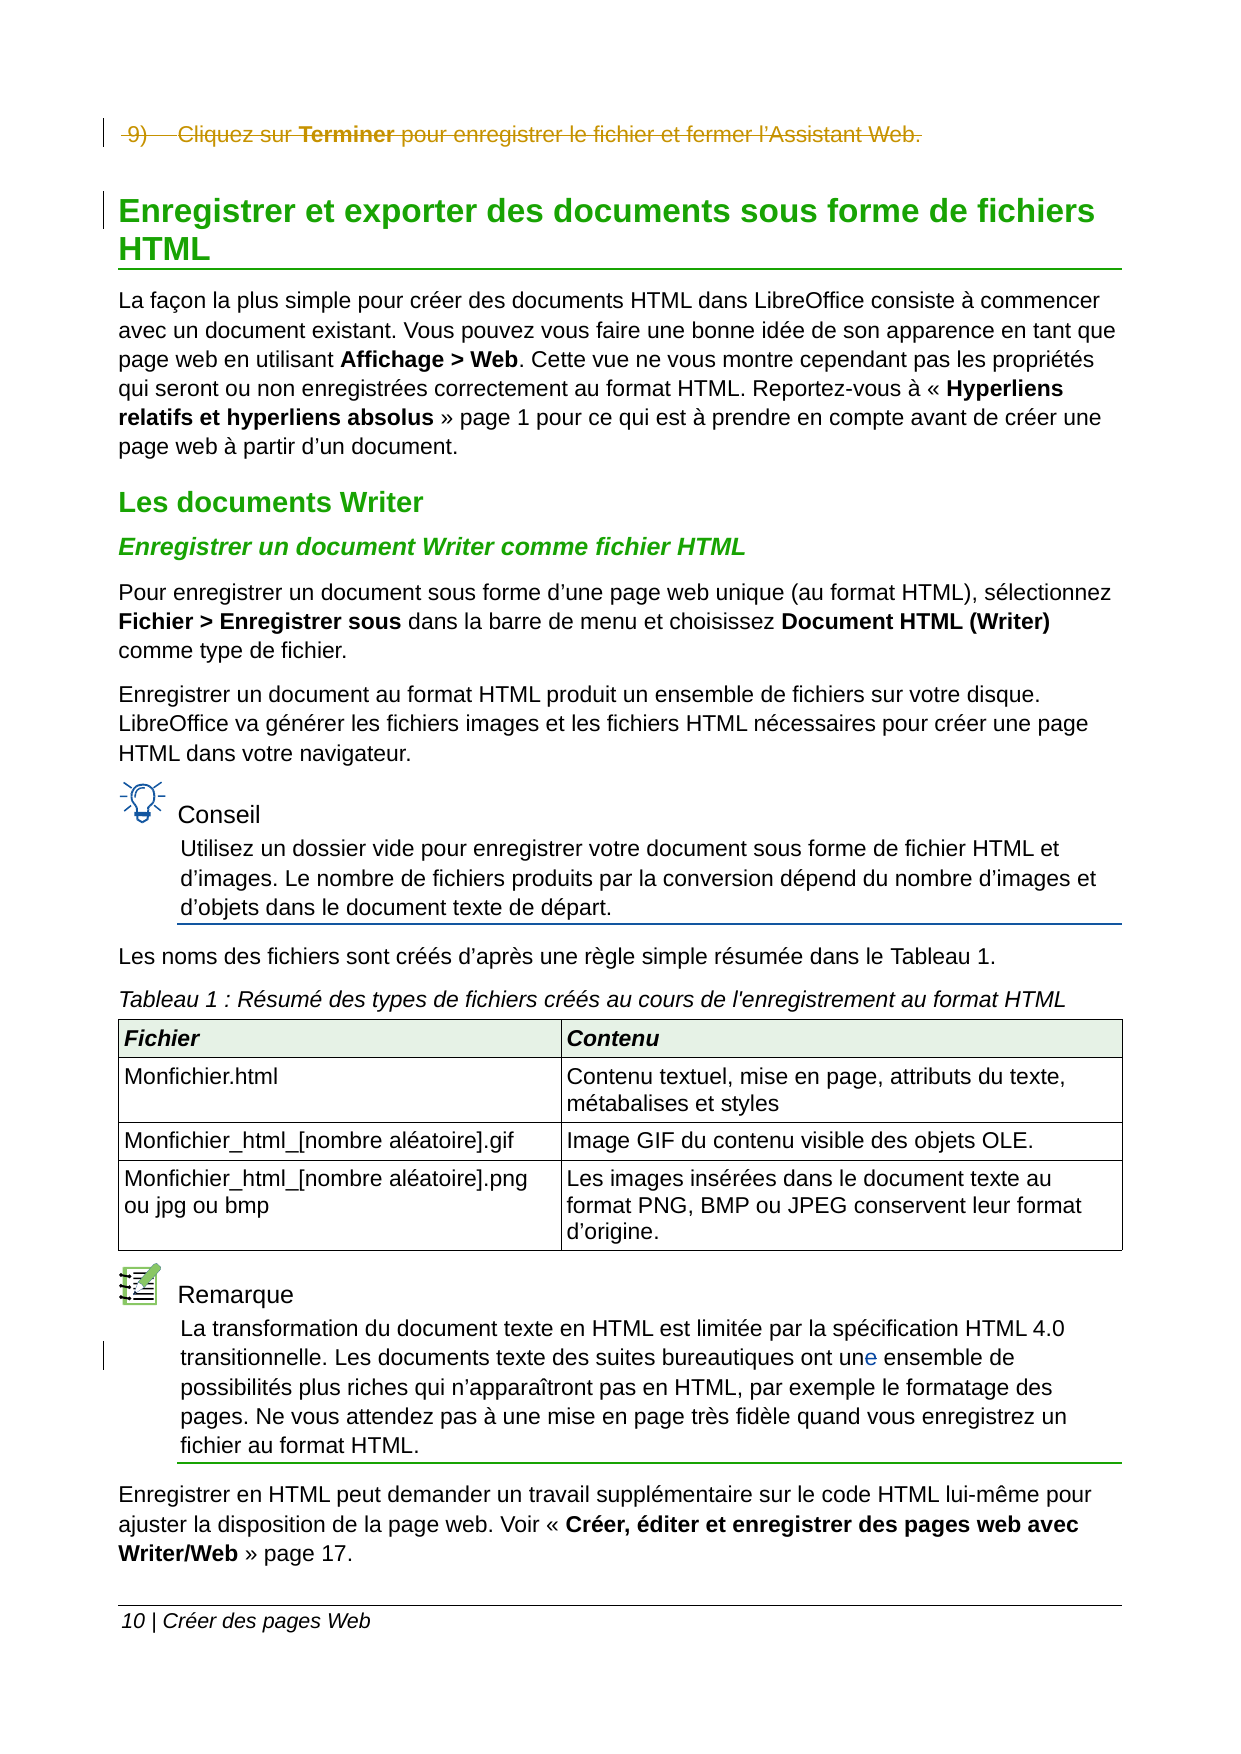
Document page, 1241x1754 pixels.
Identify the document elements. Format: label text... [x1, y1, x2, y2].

table_header Contenu [562, 1020, 1122, 1057]
table_cell Monfichier_html_[nombre aléatoire].gif [119, 1123, 561, 1159]
table_cell Les images insérées dans le document texte au format PNG, BMP ou JPEG conservent leur format d’origine. [562, 1161, 1122, 1250]
table_cell Image GIF du contenu visible des objets OLE. [562, 1123, 1122, 1159]
table_cell Monfichier_html_[nombre aléatoire].png ou jpg ou bmp [119, 1161, 561, 1250]
text Utilisez un dossier vide pour enregistrer votre document sous forme de fichier HTML et d’images. Le nombre de fichiers produits par la conversion dépend du nombre d’images et d’objets dans le document texte de départ. [177, 829, 1122, 923]
text La façon la plus simple pour créer des documents HTML dans LibreOffice consiste à commencer avec un document existant. Vous pouvez vous faire une bonne idée de son apparence en tant que page web en utilisant Affichage > Web. Cette vue ne vous montre cependant pas les propriétés qui seront ou non enregistrées correctement au format HTML. Reportez-vous à « Hyperliens relatifs et hyperliens absolus » page 1 pour ce qui est à prendre en compte avant de créer une page web à partir d’un document. [118, 284, 1122, 459]
table_header Fichier [119, 1020, 561, 1057]
text Tableau 1 : Résumé des types de fichiers créés au cours de l'enregistrement au format HTML [118, 984, 1122, 1013]
text Pour enregistrer un document sous forme d’une page web unique (au format HTML), sélectionnez Fichier > Enregistrer sous dans la barre de menu et choisissez Document HTML (Writer) comme type de fichier. [118, 576, 1122, 664]
text Enregistrer en HTML peut demander un travail supplémentaire sur le code HTML lui-même pour ajuster la disposition de la page web. Voir « Créer, éditer et enregistrer des pages web avec Writer/Web » page 17. [118, 1478, 1122, 1566]
list Remarque [118, 1262, 1122, 1308]
list Conseil [118, 780, 1122, 829]
table_cell Contenu textuel, mise en page, attributs du texte, métabalises et styles [562, 1058, 1122, 1122]
text Les noms des fichiers sont créés d’après une règle simple résumée dans le Tableau 1. [118, 940, 1122, 969]
table_cell Monfichier.html [119, 1058, 561, 1122]
subtitle Enregistrer un document Writer comme fichier HTML [118, 532, 1122, 562]
subtitle Les documents Writer [118, 489, 1122, 518]
text La transformation du document texte en HTML est limitée par la spécification HTML 4.0 transitionnelle. Les documents texte des suites bureautiques ont un ensemble de possibilités plus riches qui n’apparaîtront pas en HTML, par exemple le formatage des pages. Ne vous attendez pas à une mise en page très fidèle quand vous enregistrez un fichier au format HTML. [177, 1308, 1122, 1462]
text Enregistrer un document au format HTML produit un ensemble de fichiers sur votre disque. LibreOffice va générer les fichiers images et les fichiers HTML nécessaires pour créer une page HTML dans votre navigateur. [118, 678, 1122, 766]
